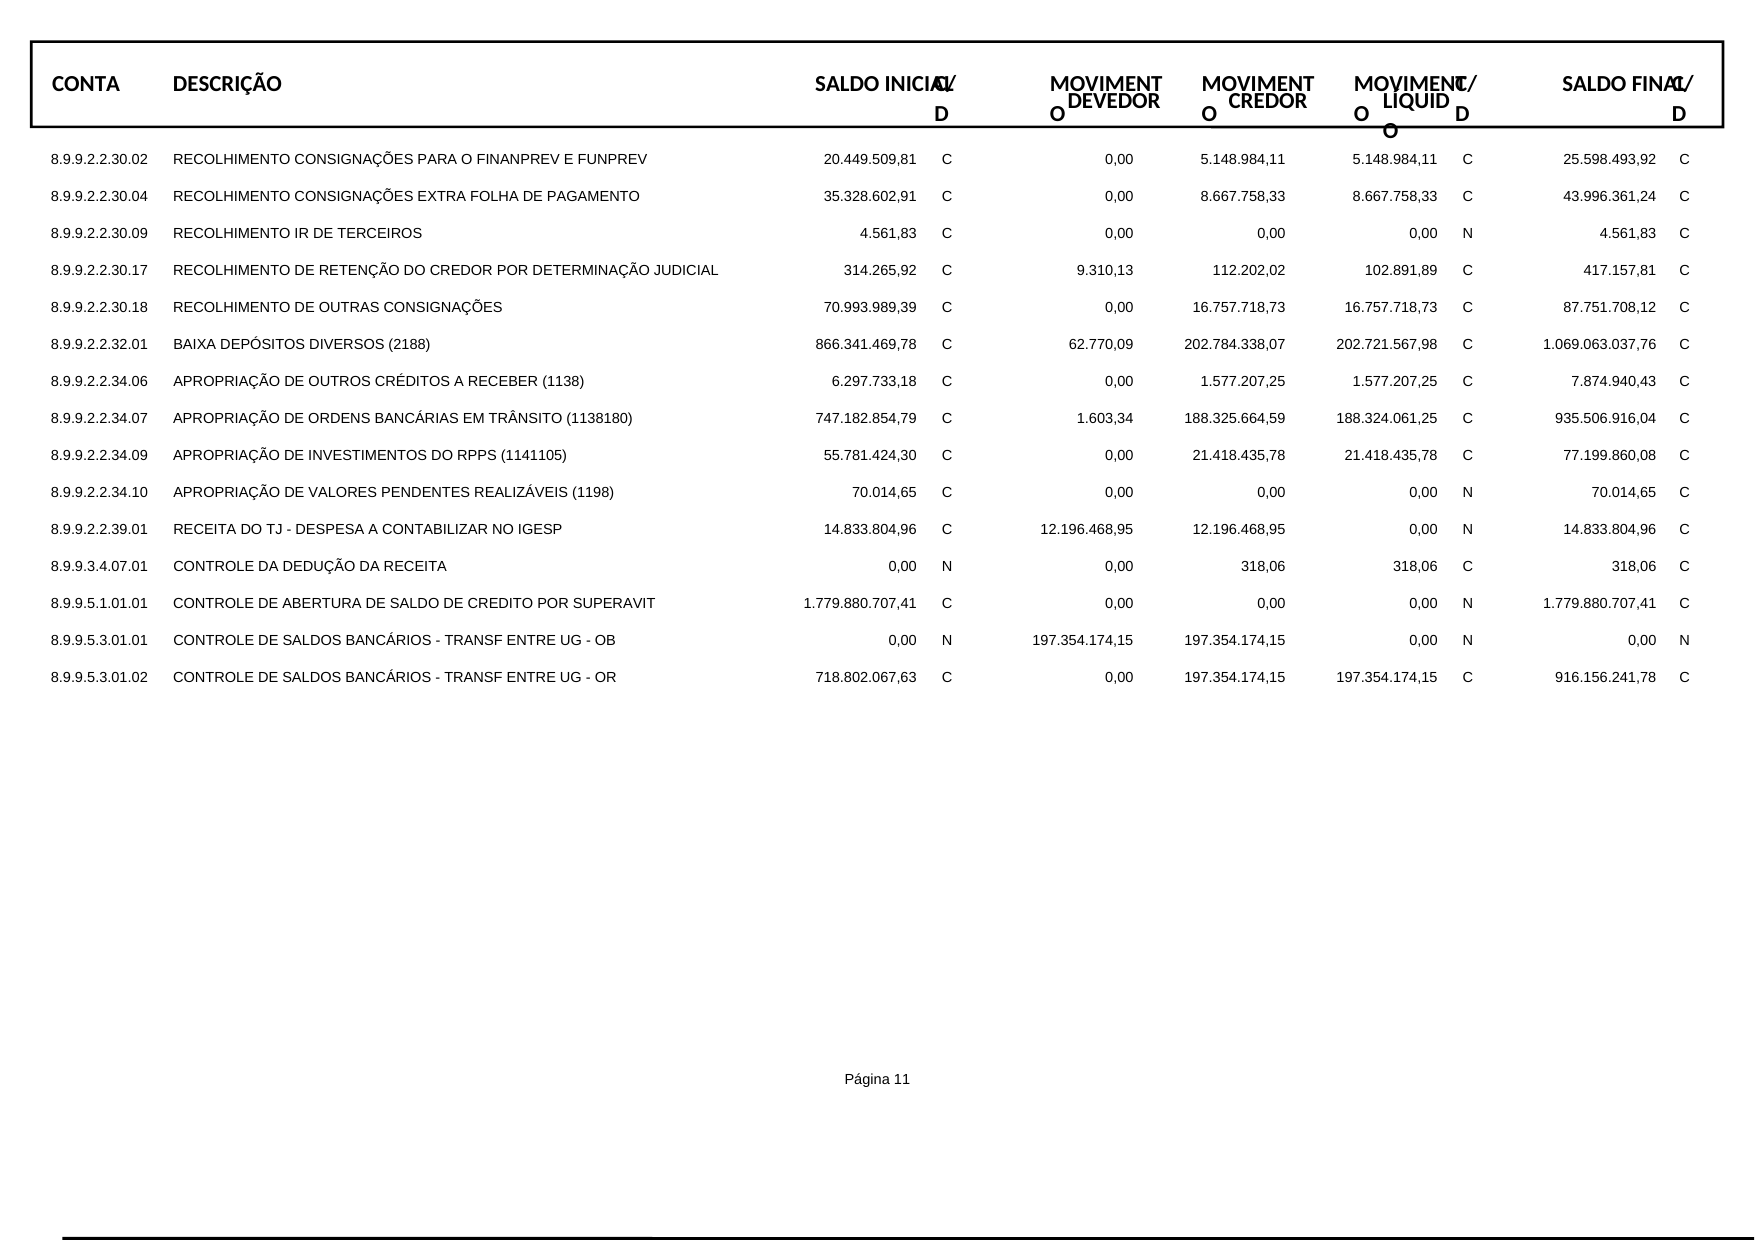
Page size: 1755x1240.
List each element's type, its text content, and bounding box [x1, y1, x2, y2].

text 8.9.9.2.2.34.09 APROPRIAÇÃO DE INVESTIMENTOS DO RPPS (1141105) 55.781.424,30 C 0,00 21.418.435,78 21.418.435,78 C 77.199.860,08 C [51, 447, 1689, 463]
text 8.9.9.2.2.30.17 RECOLHIMENTO DE RETENÇÃO DO CREDOR POR DETERMINAÇÃO JUDICIAL 314.265,92 C 9.310,13 112.202,02 102.891,89 C 417.157,81 C [51, 262, 1689, 279]
text 8.9.9.3.4.07.01 CONTROLE DA DEDUÇÃO DA RECEITA 0,00 N 0,00 318,06 318,06 C 318,06 C [51, 558, 1689, 574]
text 8.9.9.5.1.01.01 CONTROLE DE ABERTURA DE SALDO DE CREDITO POR SUPERAVIT 1.779.880.707,41 C 0,00 0,00 0,00 N 1.779.880.707,41 C [51, 595, 1689, 611]
text 8.9.9.2.2.30.04 RECOLHIMENTO CONSIGNAÇÕES EXTRA FOLHA DE PAGAMENTO 35.328.602,91 C 0,00 8.667.758,33 8.667.758,33 C 43.996.361,24 C [51, 188, 1689, 205]
text 8.9.9.2.2.30.02 RECOLHIMENTO CONSIGNAÇÕES PARA O FINANPREV E FUNPREV 20.449.509,81 C 0,00 5.148.984,11 5.148.984,11 C 25.598.493,92 C [51, 151, 1689, 168]
text 8.9.9.2.2.30.09 RECOLHIMENTO IR DE TERCEIROS 4.561,83 C 0,00 0,00 0,00 N 4.561,83 C [51, 225, 1689, 242]
text 8.9.9.2.2.34.10 APROPRIAÇÃO DE VALORES PENDENTES REALIZÁVEIS (1198) 70.014,65 C 0,00 0,00 0,00 N 70.014,65 C [51, 484, 1689, 501]
text 8.9.9.2.2.39.01 RECEITA DO TJ - DESPESA A CONTABILIZAR NO IGESP 14.833.804,96 C 12.196.468,95 12.196.468,95 0,00 N 14.833.804,96 C [51, 521, 1689, 537]
text 8.9.9.2.2.30.18 RECOLHIMENTO DE OUTRAS CONSIGNAÇÕES 70.993.989,39 C 0,00 16.757.718,73 16.757.718,73 C 87.751.708,12 C [51, 299, 1689, 316]
text 8.9.9.2.2.34.06 APROPRIAÇÃO DE OUTROS CRÉDITOS A RECEBER (1138) 6.297.733,18 C 0,00 1.577.207,25 1.577.207,25 C 7.874.940,43 C [51, 373, 1689, 389]
text 8.9.9.2.2.34.07 APROPRIAÇÃO DE ORDENS BANCÁRIAS EM TRÂNSITO (1138180) 747.182.854,79 C 1.603,34 188.325.664,59 188.324.061,25 C 935.506.916,04 C [51, 410, 1689, 427]
text 8.9.9.5.3.01.01 CONTROLE DE SALDOS BANCÁRIOS - TRANSF ENTRE UG - OB 0,00 N 197.354.174,15 197.354.174,15 0,00 N 0,00 N [51, 632, 1689, 648]
text 8.9.9.5.3.01.02 CONTROLE DE SALDOS BANCÁRIOS - TRANSF ENTRE UG - OR 718.802.067,63 C 0,00 197.354.174,15 197.354.174,15 C 916.156.241,78 C [51, 669, 1689, 685]
text 8.9.9.2.2.32.01 BAIXA DEPÓSITOS DIVERSOS (2188) 866.341.469,78 C 62.770,09 202.784.338,07 202.721.567,98 C 1.069.063.037,76 C [51, 336, 1689, 353]
